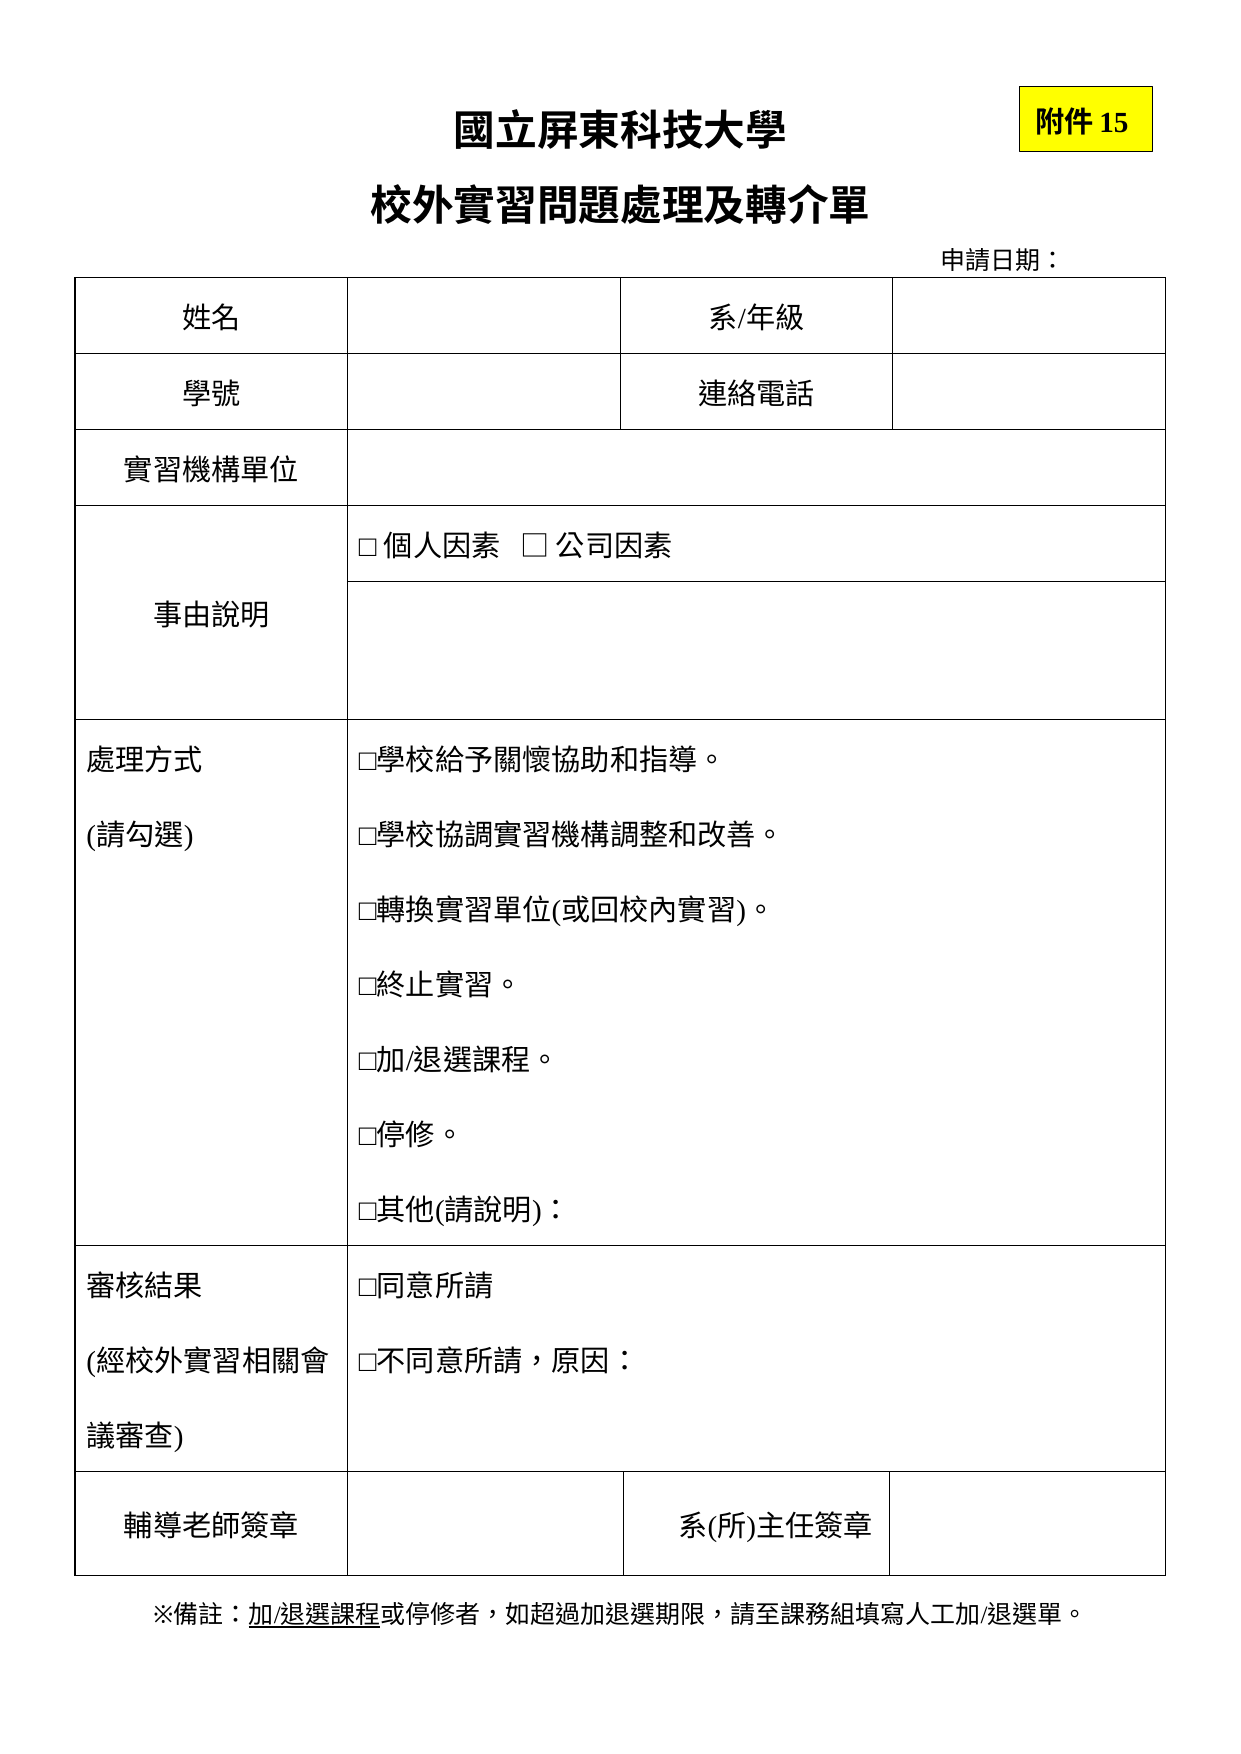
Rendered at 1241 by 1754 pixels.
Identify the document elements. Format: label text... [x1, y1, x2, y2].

table_cell 學號 [76, 354, 347, 429]
table_cell 處理方式 (請勾選) [76, 720, 347, 1245]
table_cell [893, 354, 1165, 429]
table_cell [348, 1472, 623, 1574]
table_header 姓名 [76, 278, 347, 353]
text 校外實習問題處理及轉介單 [75, 164, 1165, 239]
table_header 系/年級 [621, 278, 892, 353]
text 申請日期： [75, 239, 1065, 277]
table_cell [348, 430, 1165, 505]
table_cell 系(所)主任簽章 [624, 1472, 889, 1574]
table_header [893, 278, 1165, 353]
text ※備註：加/退選課程或停修者，如超過加退選期限，請至課務組填寫人工加/退選單。 [75, 1594, 1165, 1632]
table_cell 輔導老師簽章 [76, 1472, 347, 1574]
text 國立屏東科技大學 [75, 89, 1165, 164]
table_cell [348, 582, 1165, 719]
table_cell □ 個人因素 □ 公司因素 [348, 506, 1165, 581]
table_header [348, 278, 620, 353]
table_cell □同意所請 □不同意所請，原因： [348, 1246, 1165, 1471]
table_cell 審核結果 (經校外實習相關會議審查) [76, 1246, 347, 1471]
table_cell 連絡電話 [621, 354, 892, 429]
text 附件15 [1035, 94, 1138, 142]
table_cell 實習機構單位 [76, 430, 347, 505]
table_cell [890, 1472, 1165, 1574]
table_cell [348, 354, 620, 429]
table_cell □學校給予關懷協助和指導。 □學校協調實習機構調整和改善。 □轉換實習單位(或回校內實習)。 □終止實習。 □加/退選課程。 □停修。 □其他(請說明)： [348, 720, 1165, 1245]
table_cell 事由說明 [76, 506, 347, 719]
